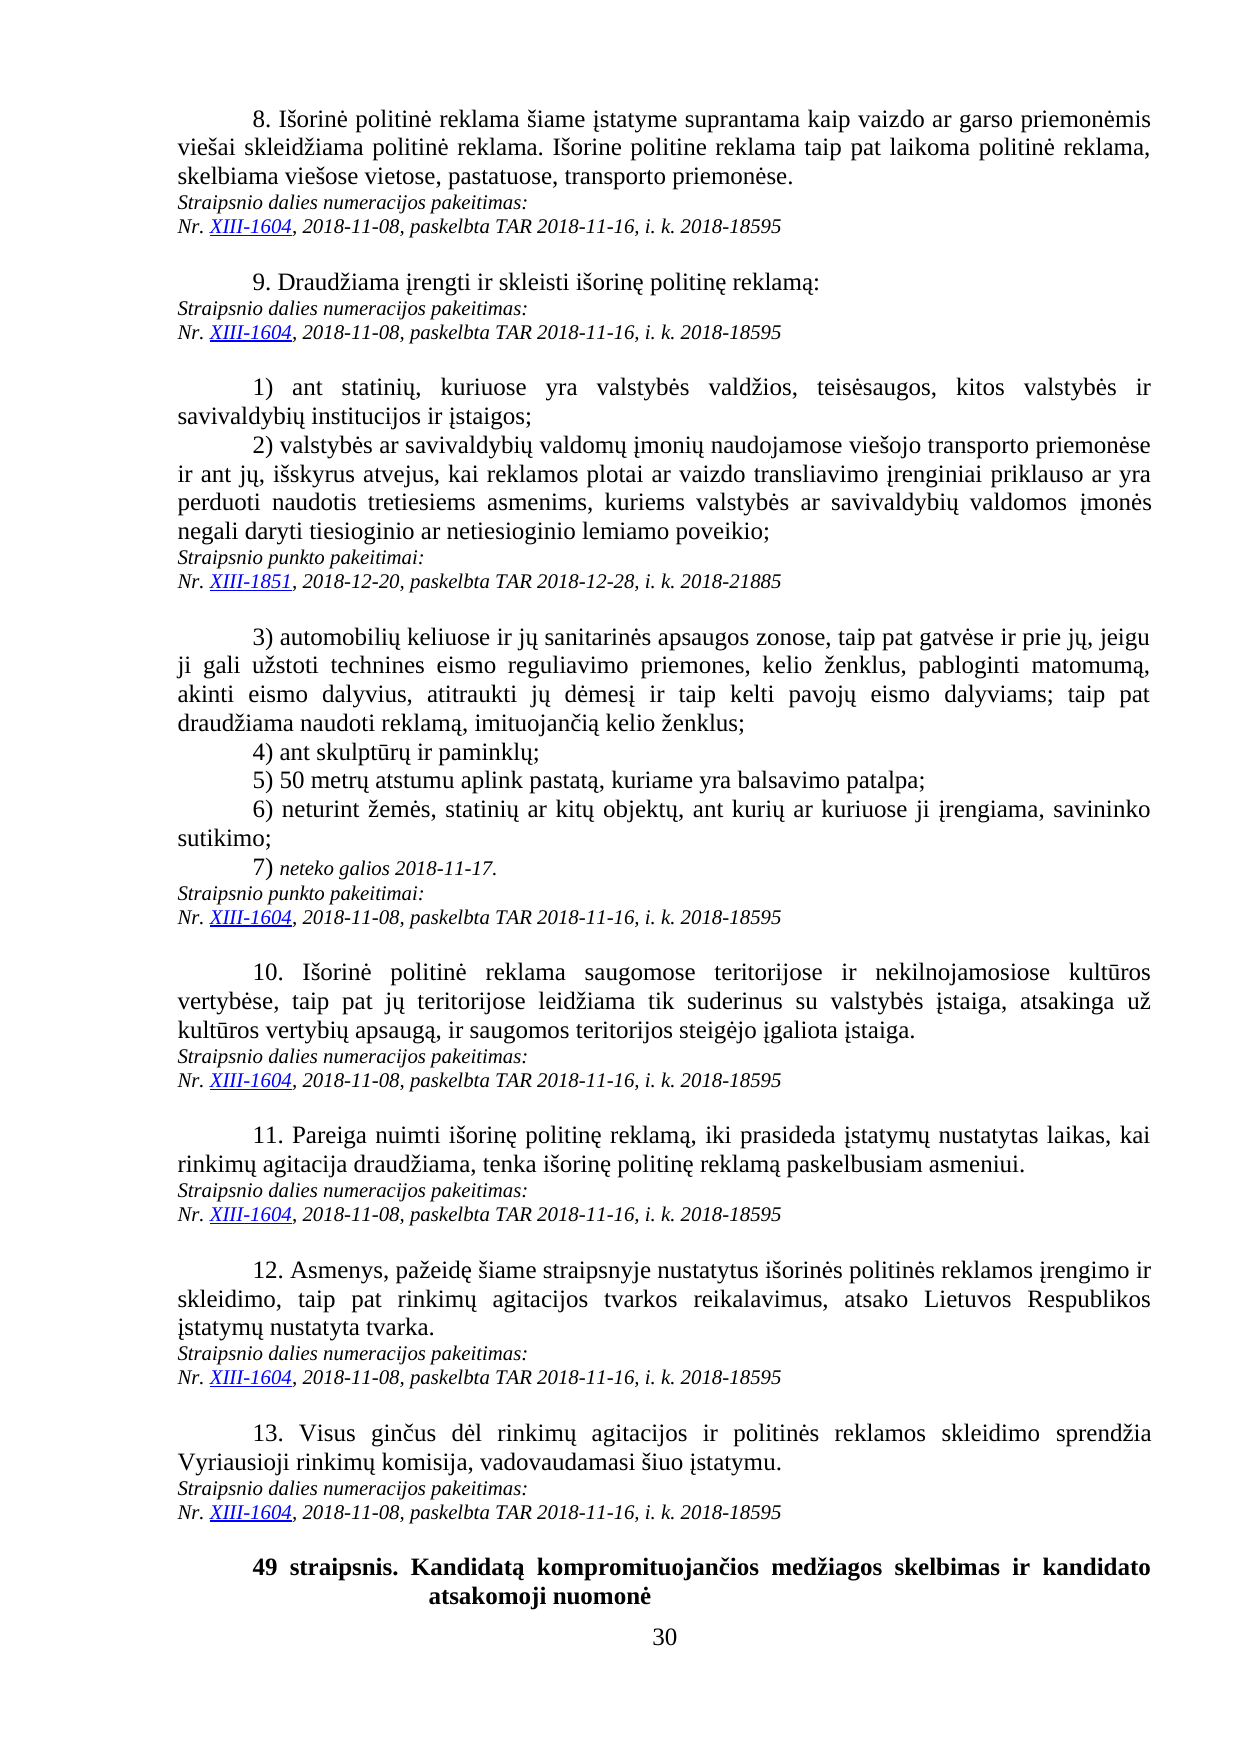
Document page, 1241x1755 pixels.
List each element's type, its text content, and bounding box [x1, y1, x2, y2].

text 10. Išorinė politinė reklama saugomose teritorijose ir nekilnojamosiose kultūros vertybėse, taip pat jų teritorijose leidžiama tik suderinus su valstybės įstaiga, atsakinga už kultūros vertybių apsaugą, ir saugomos teritorijos steigėjo įgaliota įstaiga. [177, 957, 1152, 1044]
text Straipsnio dalies numeracijos pakeitimas: [177, 1044, 1152, 1068]
text 3) automobilių keliuose ir jų sanitarinės apsaugos zonose, taip pat gatvėse ir prie jų, jeigu ji gali užstoti technines eismo reguliavimo priemones, kelio ženklus, pabloginti matomumą, akinti eismo dalyvius, atitraukti jų dėmesį ir taip kelti pavojų eismo dalyviams; taip pat draudžiama naudoti reklamą, imituojančią kelio ženklus; [177, 622, 1152, 737]
text 5) 50 metrų atstumu aplink pastatą, kuriame yra balsavimo patalpa; [177, 766, 1152, 794]
text 1) ant statinių, kuriuose yra valstybės valdžios, teisėsaugos, kitos valstybės ir savivaldybių institucijos ir įstaigos; [177, 372, 1152, 430]
text 49 straipsnis. Kandidatą kompromituojančios medžiagos skelbimas ir kandidato atsakomoji nuomonė [252, 1552, 1152, 1610]
text Straipsnio punkto pakeitimai: [177, 545, 1152, 569]
text 12. Asmenys, pažeidę šiame straipsnyje nustatytus išorinės politinės reklamos įrengimo ir skleidimo, taip pat rinkimų agitacijos tvarkos reikalavimus, atsako Lietuvos Respublikos įstatymų nustatyta tvarka. [177, 1255, 1152, 1341]
text Straipsnio dalies numeracijos pakeitimas: [177, 1341, 1152, 1365]
text Straipsnio punkto pakeitimai: [177, 881, 1152, 905]
text 9. Draudžiama įrengti ir skleisti išorinę politinę reklamą: [177, 267, 1152, 296]
text 8. Išorinė politinė reklama šiame įstatyme suprantama kaip vaizdo ar garso priemonėmis viešai skleidžiama politinė reklama. Išorine politine reklama taip pat laikoma politinė reklama, skelbiama viešose vietose, pastatuose, transporto priemonėse. [177, 104, 1152, 190]
text 4) ant skulptūrų ir paminklų; [177, 737, 1152, 766]
text Straipsnio dalies numeracijos pakeitimas: [177, 190, 1152, 214]
text Straipsnio dalies numeracijos pakeitimas: [177, 1178, 1152, 1202]
text 7) neteko galios 2018-11-17. [177, 852, 1152, 881]
text Nr. XIII-1604, 2018-11-08, paskelbta TAR 2018-11-16, i. k. 2018-18595 [177, 320, 1152, 344]
text Nr. XIII-1851, 2018-12-20, paskelbta TAR 2018-12-28, i. k. 2018-21885 [177, 569, 1152, 593]
text 6) neturint žemės, statinių ar kitų objektų, ant kurių ar kuriuose ji įrengiama, savininko sutikimo; [177, 794, 1152, 852]
text Nr. XIII-1604, 2018-11-08, paskelbta TAR 2018-11-16, i. k. 2018-18595 [177, 1365, 1152, 1389]
text Nr. XIII-1604, 2018-11-08, paskelbta TAR 2018-11-16, i. k. 2018-18595 [177, 905, 1152, 929]
text Straipsnio dalies numeracijos pakeitimas: [177, 296, 1152, 320]
text 2) valstybės ar savivaldybių valdomų įmonių naudojamose viešojo transporto priemonėse ir ant jų, išskyrus atvejus, kai reklamos plotai ar vaizdo transliavimo įrenginiai priklauso ar yra perduoti naudotis tretiesiems asmenims, kuriems valstybės ar savivaldybių valdomos įmonės negali daryti tiesioginio ar netiesioginio lemiamo poveikio; [177, 430, 1152, 545]
text Nr. XIII-1604, 2018-11-08, paskelbta TAR 2018-11-16, i. k. 2018-18595 [177, 1202, 1152, 1226]
text Nr. XIII-1604, 2018-11-08, paskelbta TAR 2018-11-16, i. k. 2018-18595 [177, 1500, 1152, 1524]
text Nr. XIII-1604, 2018-11-08, paskelbta TAR 2018-11-16, i. k. 2018-18595 [177, 1068, 1152, 1092]
text Nr. XIII-1604, 2018-11-08, paskelbta TAR 2018-11-16, i. k. 2018-18595 [177, 214, 1152, 238]
text Straipsnio dalies numeracijos pakeitimas: [177, 1476, 1152, 1500]
text 13. Visus ginčus dėl rinkimų agitacijos ir politinės reklamos skleidimo sprendžia Vyriausioji rinkimų komisija, vadovaudamasi šiuo įstatymu. [177, 1418, 1152, 1476]
text 11. Pareiga nuimti išorinę politinę reklamą, iki prasideda įstatymų nustatytas laikas, kai rinkimų agitacija draudžiama, tenka išorinę politinę reklamą paskelbusiam asmeniui. [177, 1121, 1152, 1178]
